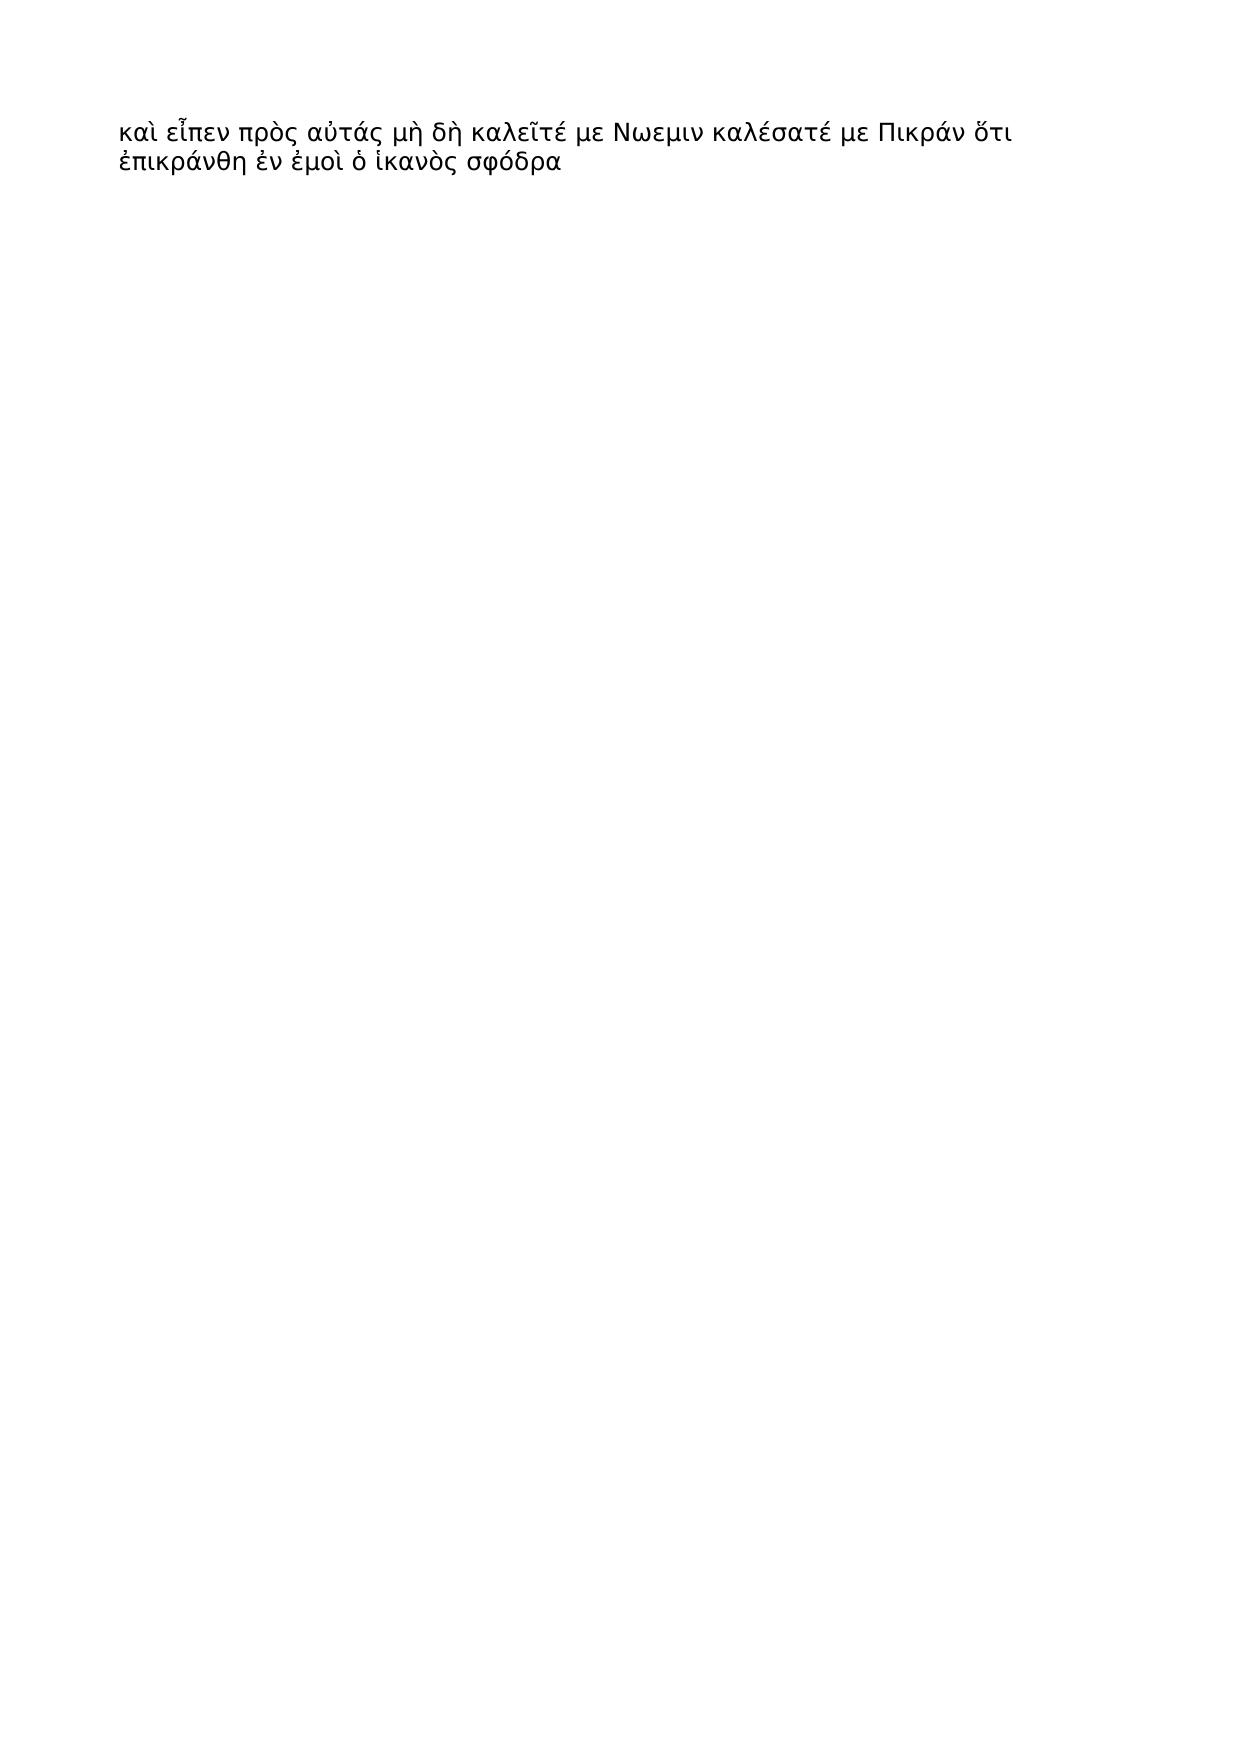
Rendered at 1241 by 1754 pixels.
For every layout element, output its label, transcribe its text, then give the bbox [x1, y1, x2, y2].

text καὶ εἶπεν πρὸς αὐτάς μὴ δὴ καλεῖτέ με Νωεμιν καλέσατέ με Πικράν ὅτι ἐπικράνθη ἐν ἐμοὶ ὁ ἱκανὸς σφόδρα [118, 118, 1122, 176]
